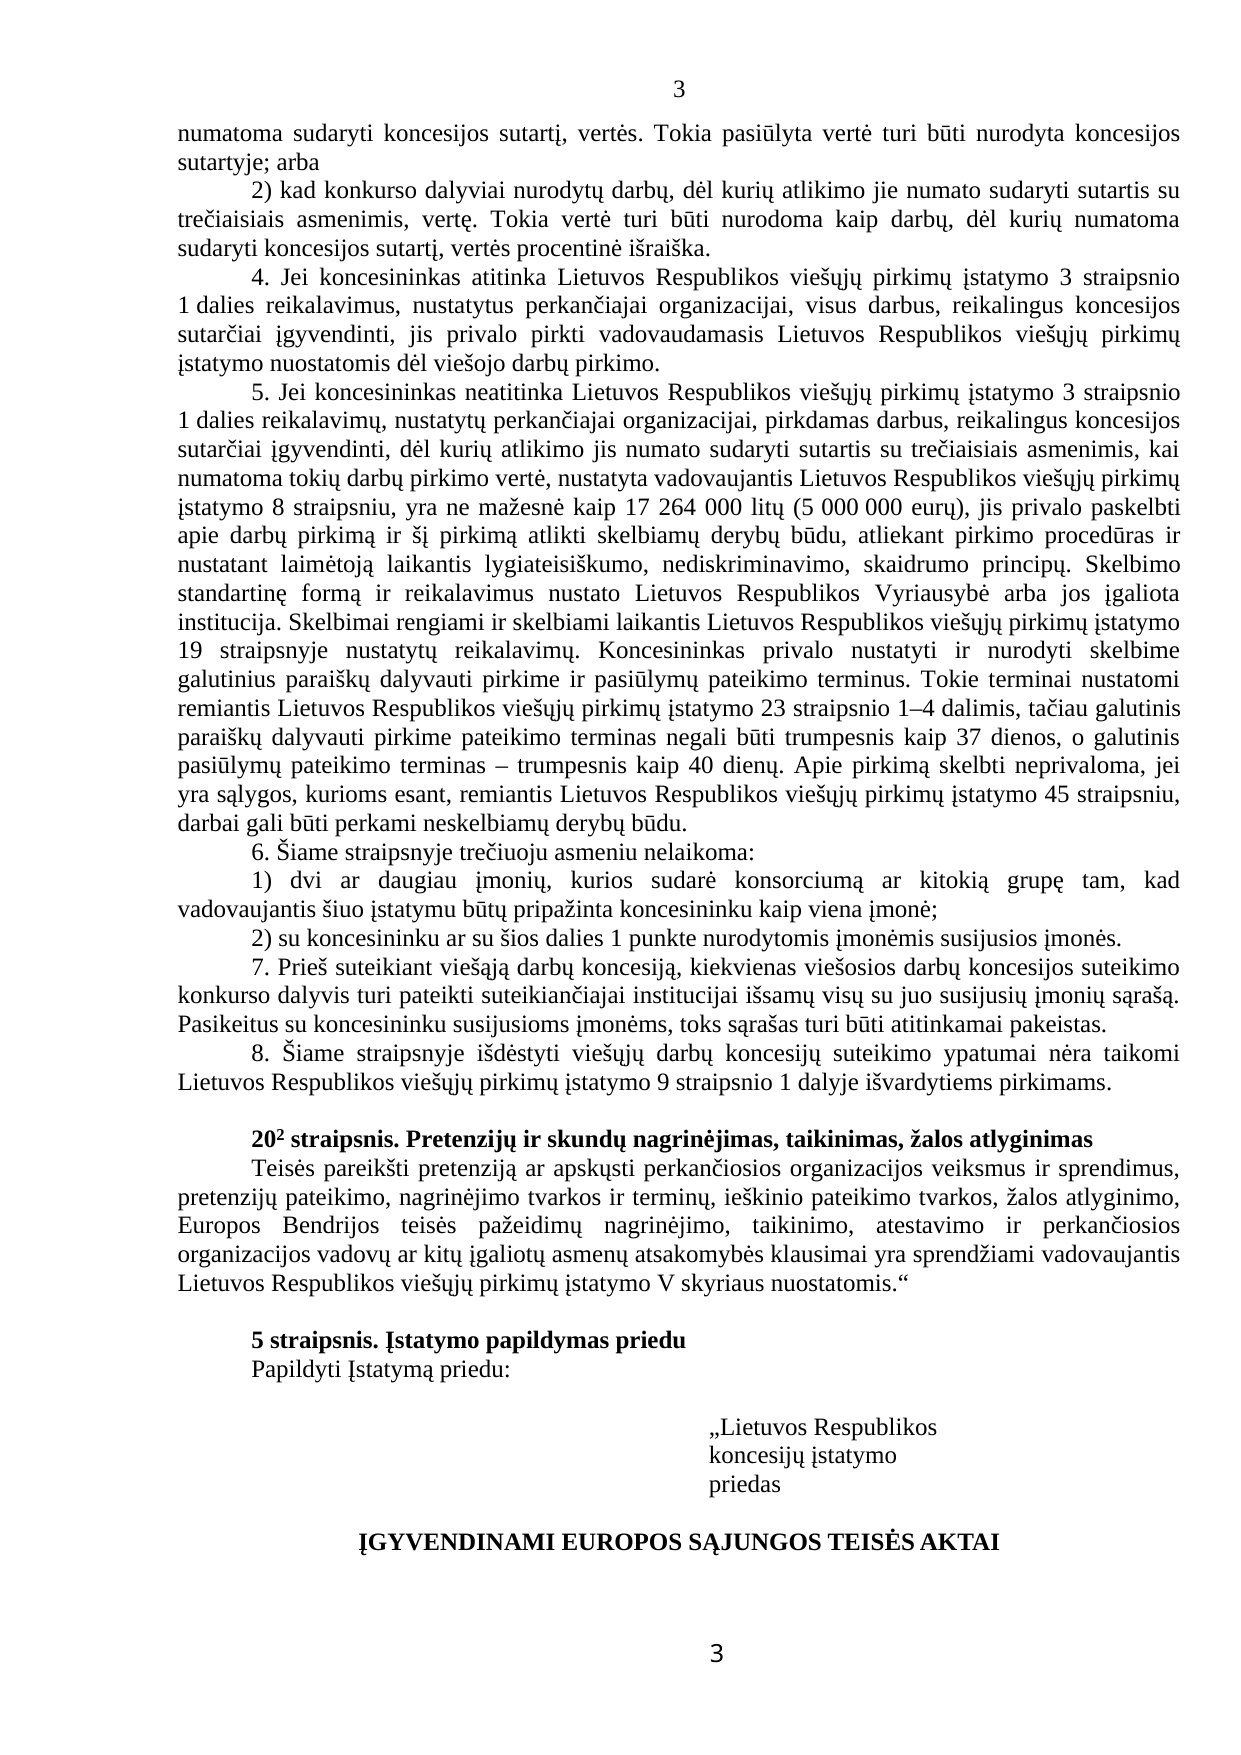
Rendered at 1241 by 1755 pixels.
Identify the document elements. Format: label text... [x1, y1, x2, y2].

text 5 straipsnis. Įstatymo papildymas priedu [177, 1326, 1181, 1354]
text Teisės pareikšti pretenziją ar apskųsti perkančiosios organizacijos veiksmus ir sprendimus, pretenzijų pateikimo, nagrinėjimo tvarkos ir terminų, ieškinio pateikimo tvarkos, žalos atlyginimo, Europos Bendrijos teisės pažeidimų nagrinėjimo, taikinimo, atestavimo ir perkančiosios organizacijos vadovų ar kitų įgaliotų asmenų atsakomybės klausimai yra sprendžiami vadovaujantis Lietuvos Respublikos viešųjų pirkimų įstatymo V skyriaus nuostatomis.“ [177, 1153, 1181, 1297]
text 2) kad konkurso dalyviai nurodytų darbų, dėl kurių atlikimo jie numato sudaryti sutartis su trečiaisiais asmenimis, vertę. Tokia vertė turi būti nurodoma kaip darbų, dėl kurių numatoma sudaryti koncesijos sutartį, vertės procentinė išraiška. [177, 176, 1181, 262]
text 1) dvi ar daugiau įmonių, kurios sudarė konsorciumą ar kitokią grupę tam, kad vadovaujantis šiuo įstatymu būtų pripažinta koncesininku kaip viena įmonė; [177, 866, 1181, 923]
text 202 straipsnis. Pretenzijų ir skundų nagrinėjimas, taikinimas, žalos atlyginimas [251, 1124, 1181, 1153]
text priedas [177, 1469, 1181, 1498]
text 2) su koncesininku ar su šios dalies 1 punkte nurodytomis įmonėmis susijusios įmonės. [177, 923, 1181, 952]
text 4. Jei koncesininkas atitinka Lietuvos Respublikos viešųjų pirkimų įstatymo 3 straipsnio 1 dalies reikalavimus, nustatytus perkančiajai organizacijai, visus darbus, reikalingus koncesijos sutarčiai įgyvendinti, jis privalo pirkti vadovaudamasis Lietuvos Respublikos viešųjų pirkimų įstatymo nuostatomis dėl viešojo darbų pirkimo. [177, 262, 1181, 377]
text „Lietuvos Respublikos [177, 1412, 1181, 1441]
text 7. Prieš suteikiant viešąją darbų koncesiją, kiekvienas viešosios darbų koncesijos suteikimo konkurso dalyvis turi pateikti suteikiančiajai institucijai išsamų visų su juo susijusių įmonių sąrašą. Pasikeitus su koncesininku susijusioms įmonėms, toks sąrašas turi būti atitinkamai pakeistas. [177, 952, 1181, 1038]
text 6. Šiame straipsnyje trečiuoju asmeniu nelaikoma: [177, 837, 1181, 866]
text 8. Šiame straipsnyje išdėstyti viešųjų darbų koncesijų suteikimo ypatumai nėra taikomi Lietuvos Respublikos viešųjų pirkimų įstatymo 9 straipsnio 1 dalyje išvardytiems pirkimams. [177, 1038, 1181, 1096]
text ĮGYVENDINAMI EUROPOS SĄJUNGOS TEISĖS AKTAI [177, 1527, 1181, 1556]
text koncesijų įstatymo [177, 1441, 1181, 1469]
text 5. Jei koncesininkas neatitinka Lietuvos Respublikos viešųjų pirkimų įstatymo 3 straipsnio 1 dalies reikalavimų, nustatytų perkančiajai organizacijai, pirkdamas darbus, reikalingus koncesijos sutarčiai įgyvendinti, dėl kurių atlikimo jis numato sudaryti sutartis su trečiaisiais asmenimis, kai numatoma tokių darbų pirkimo vertė, nustatyta vadovaujantis Lietuvos Respublikos viešųjų pirkimų įstatymo 8 straipsniu, yra ne mažesnė kaip 17 264 000 litų (5 000 000 eurų), jis privalo paskelbti apie darbų pirkimą ir šį pirkimą atlikti skelbiamų derybų būdu, atliekant pirkimo procedūras ir nustatant laimėtoją laikantis lygiateisiškumo, nediskriminavimo, skaidrumo principų. Skelbimo standartinę formą ir reikalavimus nustato Lietuvos Respublikos Vyriausybė arba jos įgaliota institucija. Skelbimai rengiami ir skelbiami laikantis Lietuvos Respublikos viešųjų pirkimų įstatymo 19 straipsnyje nustatytų reikalavimų. Koncesininkas privalo nustatyti ir nurodyti skelbime galutinius paraiškų dalyvauti pirkime ir pasiūlymų pateikimo terminus. Tokie terminai nustatomi remiantis Lietuvos Respublikos viešųjų pirkimų įstatymo 23 straipsnio 1–4 dalimis, tačiau galutinis paraiškų dalyvauti pirkime pateikimo terminas negali būti trumpesnis kaip 37 dienos, o galutinis pasiūlymų pateikimo terminas – trumpesnis kaip 40 dienų. Apie pirkimą skelbti neprivaloma, jei yra sąlygos, kurioms esant, remiantis Lietuvos Respublikos viešųjų pirkimų įstatymo 45 straipsniu, darbai gali būti perkami neskelbiamų derybų būdu. [177, 377, 1181, 837]
text numatoma sudaryti koncesijos sutartį, vertės. Tokia pasiūlyta vertė turi būti nurodyta koncesijos sutartyje; arba [177, 118, 1181, 176]
text Papildyti Įstatymą priedu: [177, 1354, 1181, 1383]
